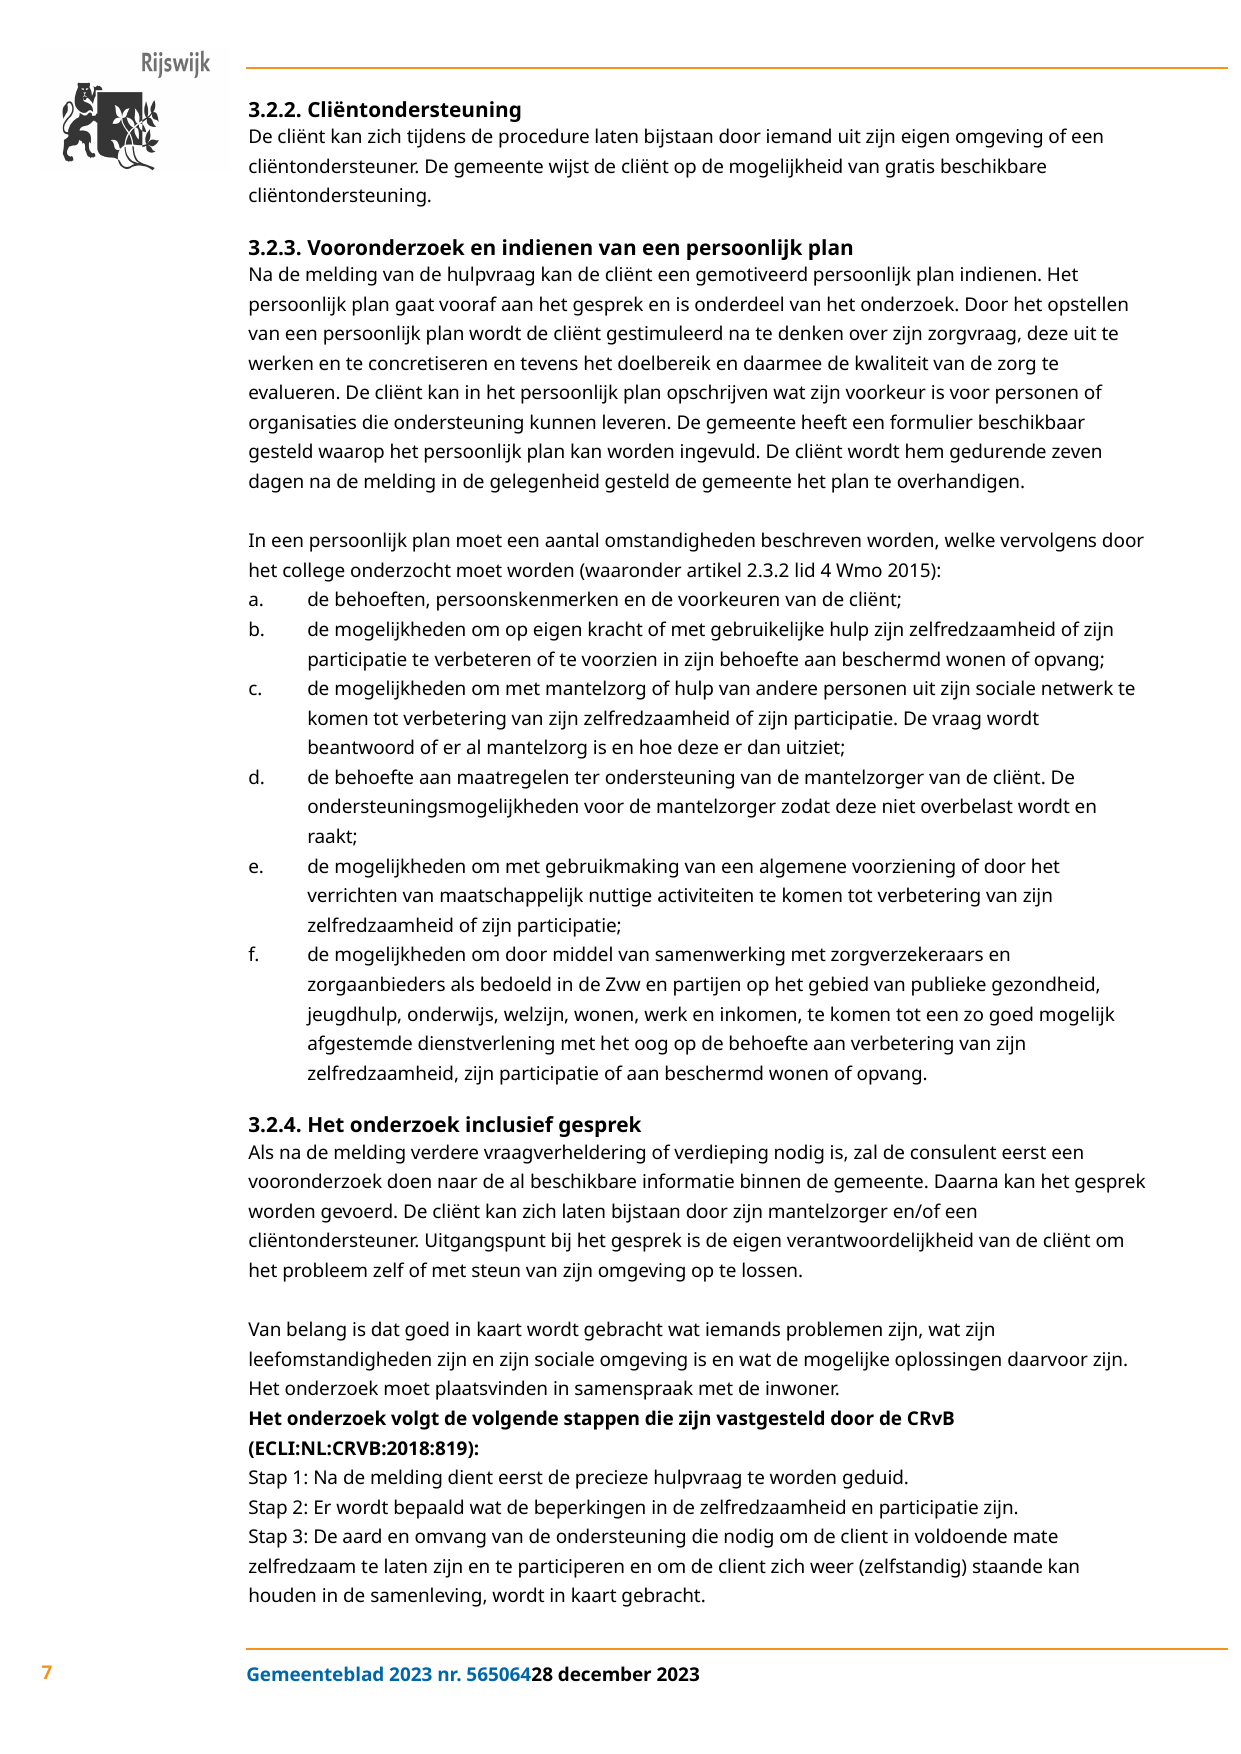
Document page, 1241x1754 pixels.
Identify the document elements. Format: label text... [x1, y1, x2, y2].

text 3.2.2. Cliëntondersteuning [248, 95, 1152, 123]
text Het onderzoek volgt de volgende stappen die zijn vastgesteld door de CRvB (ECLI:NL:CRVB:2018:819): [248, 1405, 1152, 1460]
text In een persoonlijk plan moet een aantal omstandigheden beschreven worden, welke vervolgens door het college onderzocht moet worden (waaronder artikel 2.3.2 lid 4 Wmo 2015): [248, 527, 1152, 583]
text Stap 3: De aard en omvang van de ondersteuning die nodig om de client in voldoende mate zelfredzaam te laten zijn en te participeren en om de client zich weer (zelfstandig) staande kan houden in de samenleving, wordt in kaart gebracht. [248, 1523, 1152, 1608]
list de behoeften, persoonskenmerken en de voorkeuren van de cliënt; [248, 587, 1152, 612]
picture [41, 47, 231, 172]
list de mogelijkheden om met gebruikmaking van een algemene voorziening of door het verrichten van maatschappelijk nuttige activiteiten te komen tot verbetering van zijn zelfredzaamheid of zijn participatie; [248, 853, 1152, 938]
list de mogelijkheden om door middel van samenwerking met zorgverzekeraars en zorgaanbieders als bedoeld in de Zvw en partijen op het gebied van publieke gezondheid, jeugdhulp, onderwijs, welzijn, wonen, werk en inkomen, te komen tot een zo goed mogelijk afgestemde dienstverlening met het oog op de behoefte aan verbetering van zijn zelfredzaamheid, zijn participatie of aan beschermd wonen of opvang. [248, 942, 1152, 1086]
text 3.2.4. Het onderzoek inclusief gesprek [248, 1110, 1152, 1139]
text Stap 1: Na de melding dient eerst de precieze hulpvraag te worden geduid. [248, 1464, 1152, 1490]
list de mogelijkheden om met mantelzorg of hulp van andere personen uit zijn sociale netwerk te komen tot verbetering van zijn zelfredzaamheid of zijn participatie. De vraag wordt beantwoord of er al mantelzorg is en hoe deze er dan uitziet; [248, 675, 1152, 760]
text Stap 2: Er wordt bepaald wat de beperkingen in de zelfredzaamheid en participatie zijn. [248, 1494, 1152, 1519]
text De cliënt kan zich tijdens de procedure laten bijstaan door iemand uit zijn eigen omgeving of een cliëntondersteuner. De gemeente wijst de cliënt op de mogelijkheid van gratis beschikbare cliëntondersteuning. [248, 123, 1152, 208]
text 3.2.3. Vooronderzoek en indienen van een persoonlijk plan [248, 233, 1152, 261]
text Als na de melding verdere vraagverheldering of verdieping nodig is, zal de consulent eerst een vooronderzoek doen naar de al beschikbare informatie binnen de gemeente. Daarna kan het gesprek worden gevoerd. De cliënt kan zich laten bijstaan door zijn mantelzorger en/of een cliëntondersteuner. Uitgangspunt bij het gesprek is de eigen verantwoordelijkheid van de cliënt om het probleem zelf of met steun van zijn omgeving op te lossen. [248, 1139, 1152, 1283]
list de mogelijkheden om op eigen kracht of met gebruikelijke hulp zijn zelfredzaamheid of zijn participatie te verbeteren of te voorzien in zijn behoefte aan beschermd wonen of opvang; [248, 616, 1152, 672]
text Van belang is dat goed in kaart wordt gebracht wat iemands problemen zijn, wat zijn leefomstandigheden zijn en zijn sociale omgeving is en wat de mogelijke oplossingen daarvoor zijn. Het onderzoek moet plaatsvinden in samenspraak met de inwoner. [248, 1316, 1152, 1401]
text Na de melding van de hulpvraag kan de cliënt een gemotiveerd persoonlijk plan indienen. Het persoonlijk plan gaat vooraf aan het gesprek en is onderdeel van het onderzoek. Door het opstellen van een persoonlijk plan wordt de cliënt gestimuleerd na te denken over zijn zorgvraag, deze uit te werken en te concretiseren en tevens het doelbereik en daarmee de kwaliteit van de zorg te evalueren. De cliënt kan in het persoonlijk plan opschrijven wat zijn voorkeur is voor personen of organisaties die ondersteuning kunnen leveren. De gemeente heeft een formulier beschikbaar gesteld waarop het persoonlijk plan kan worden ingevuld. De cliënt wordt hem gedurende zeven dagen na de melding in de gelegenheid gesteld de gemeente het plan te overhandigen. [248, 261, 1152, 494]
list de behoefte aan maatregelen ter ondersteuning van de mantelzorger van de cliënt. De ondersteuningsmogelijkheden voor de mantelzorger zodat deze niet overbelast wordt en raakt; [248, 764, 1152, 849]
